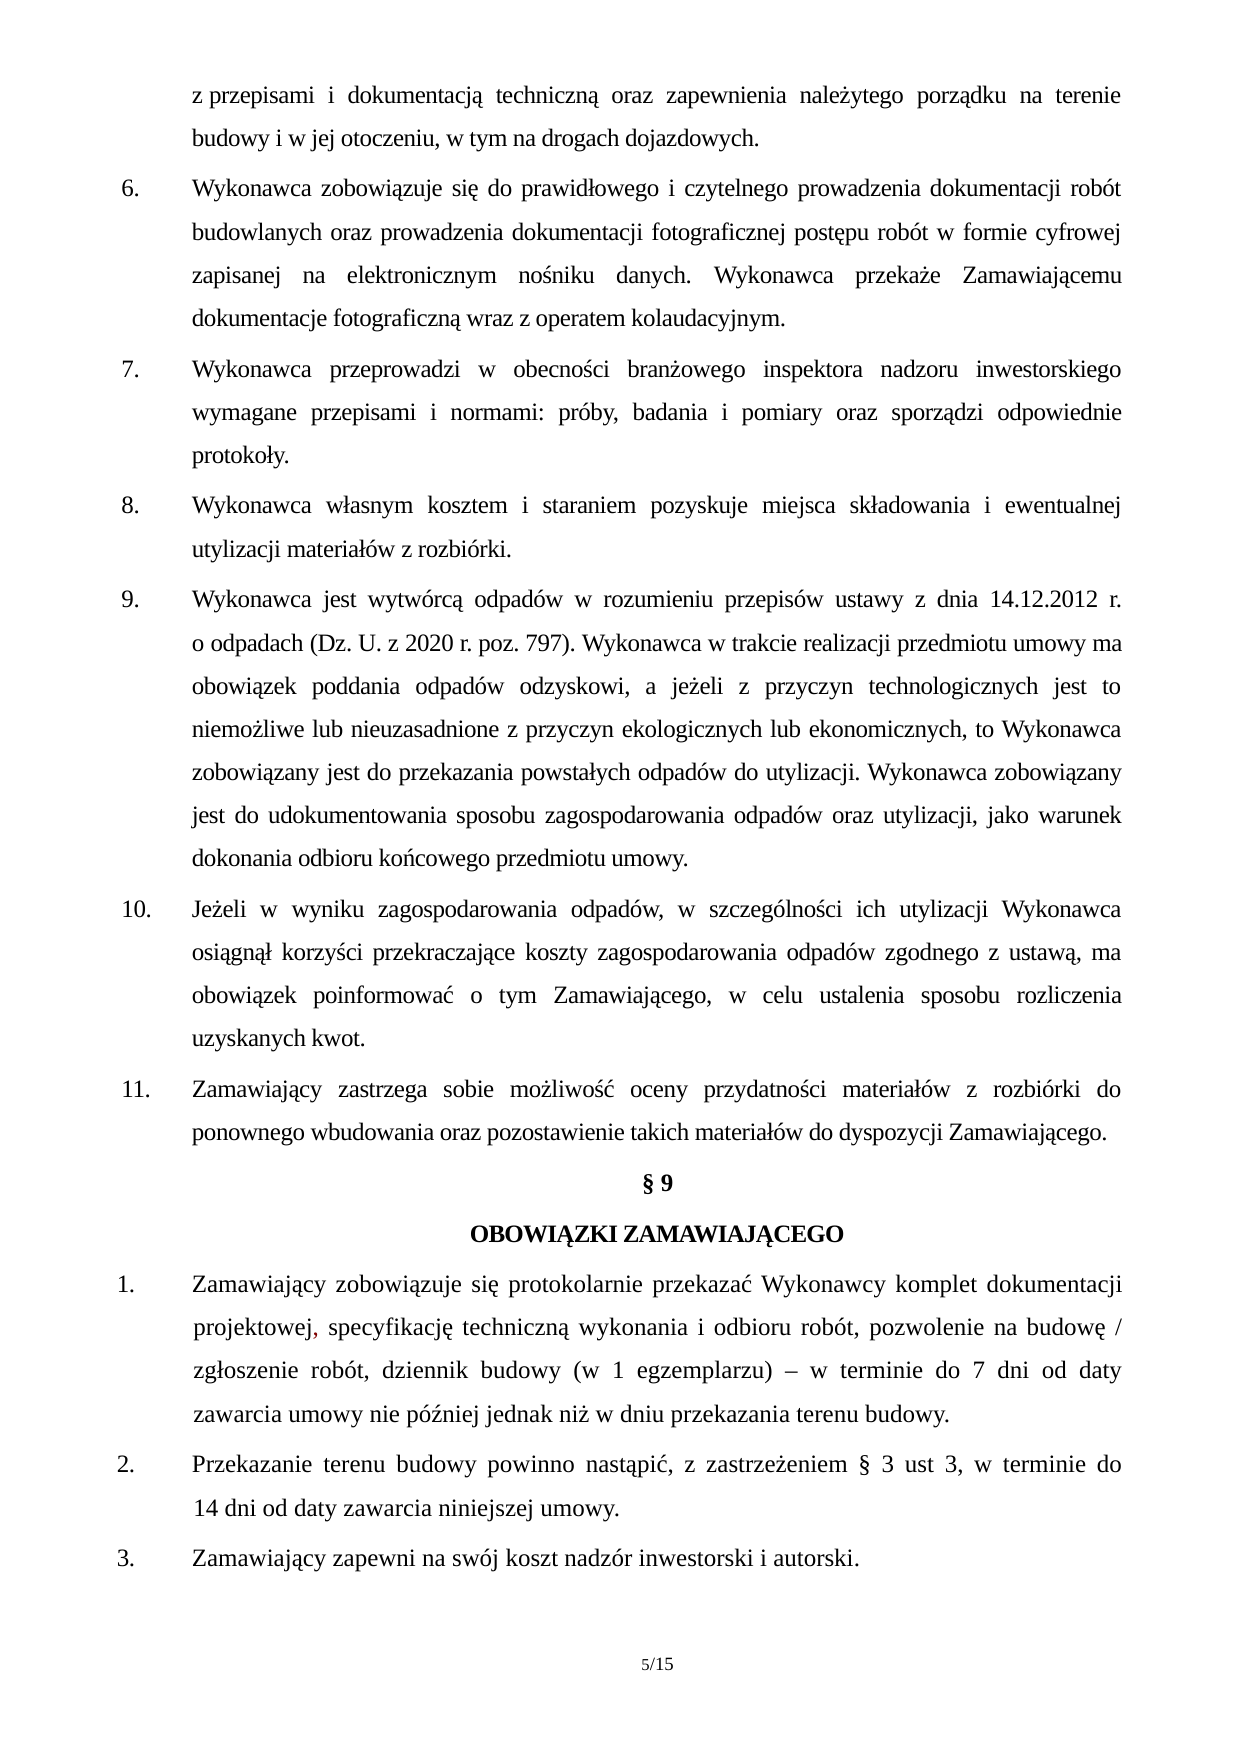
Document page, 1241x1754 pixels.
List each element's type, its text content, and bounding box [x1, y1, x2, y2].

list Przekazanie terenu budowy powinno nastąpić, z zastrzeżeniem § 3 ust 3, w terminie do 14 dni od daty zawarcia niniejszej umowy. [117, 1449, 1123, 1521]
list Wykonawca przeprowadzi w obecności branżowego inspektora nadzoru inwestorskiego wymagane przepisami i normami: próby, badania i pomiary oraz sporządzi odpowiednie protokoły. [121, 354, 1123, 469]
list Zamawiający zapewni na swój koszt nadzór inwestorski i autorski. [117, 1543, 1123, 1572]
list Wykonawca jest wytwórcą odpadów w rozumieniu przepisów ustawy z dnia 14.12.2012 r. o odpadach (Dz. U. z 2020 r. poz. 797). Wykonawca w trakcie realizacji przedmiotu umowy ma obowiązek poddania odpadów odzyskowi, a jeżeli z przyczyn technologicznych jest to niemożliwe lub nieuzasadnione z przyczyn ekologicznych lub ekonomicznych, to Wykonawca zobowiązany jest do przekazania powstałych odpadów do utylizacji. Wykonawca zobowiązany jest do udokumentowania sposobu zagospodarowania odpadów oraz utylizacji, jako warunek dokonania odbioru końcowego przedmiotu umowy. [121, 584, 1123, 872]
list Zamawiający zastrzega sobie możliwość oceny przydatności materiałów z rozbiórki do ponownego wbudowania oraz pozostawienie takich materiałów do dyspozycji Zamawiającego. [121, 1074, 1123, 1146]
list Wykonawca własnym kosztem i staraniem pozyskuje miejsca składowania i ewentualnej utylizacji materiałów z rozbiórki. [121, 491, 1123, 562]
text OBOWIĄZKI ZAMAWIAJĄCEGO [192, 1219, 1123, 1247]
text § 9 [192, 1168, 1123, 1197]
list Jeżeli w wyniku zagospodarowania odpadów, w szczególności ich utylizacji Wykonawca osiągnął korzyści przekraczające koszty zagospodarowania odpadów zgodnego z ustawą, ma obowiązek poinformować o tym Zamawiającego, w celu ustalenia sposobu rozliczenia uzyskanych kwot. [121, 894, 1123, 1052]
list Zamawiający zobowiązuje się protokolarnie przekazać Wykonawcy komplet dokumentacji projektowej, specyfikację techniczną wykonania i odbioru robót, pozwolenie na budowę / zgłoszenie robót, dziennik budowy (w 1 egzemplarzu) – w terminie do 7 dni od daty zawarcia umowy nie później jednak niż w dniu przekazania terenu budowy. [117, 1269, 1123, 1427]
list Wykonawca zobowiązuje się do prawidłowego i czytelnego prowadzenia dokumentacji robót budowlanych oraz prowadzenia dokumentacji fotograficznej postępu robót w formie cyfrowej zapisanej na elektronicznym nośniku danych. Wykonawca przekaże Zamawiającemu dokumentacje fotograficzną wraz z operatem kolaudacyjnym. [121, 173, 1123, 332]
list z przepisami i dokumentacją techniczną oraz zapewnienia należytego porządku na terenie budowy i w jej otoczeniu, w tym na drogach dojazdowych. [121, 80, 1123, 152]
